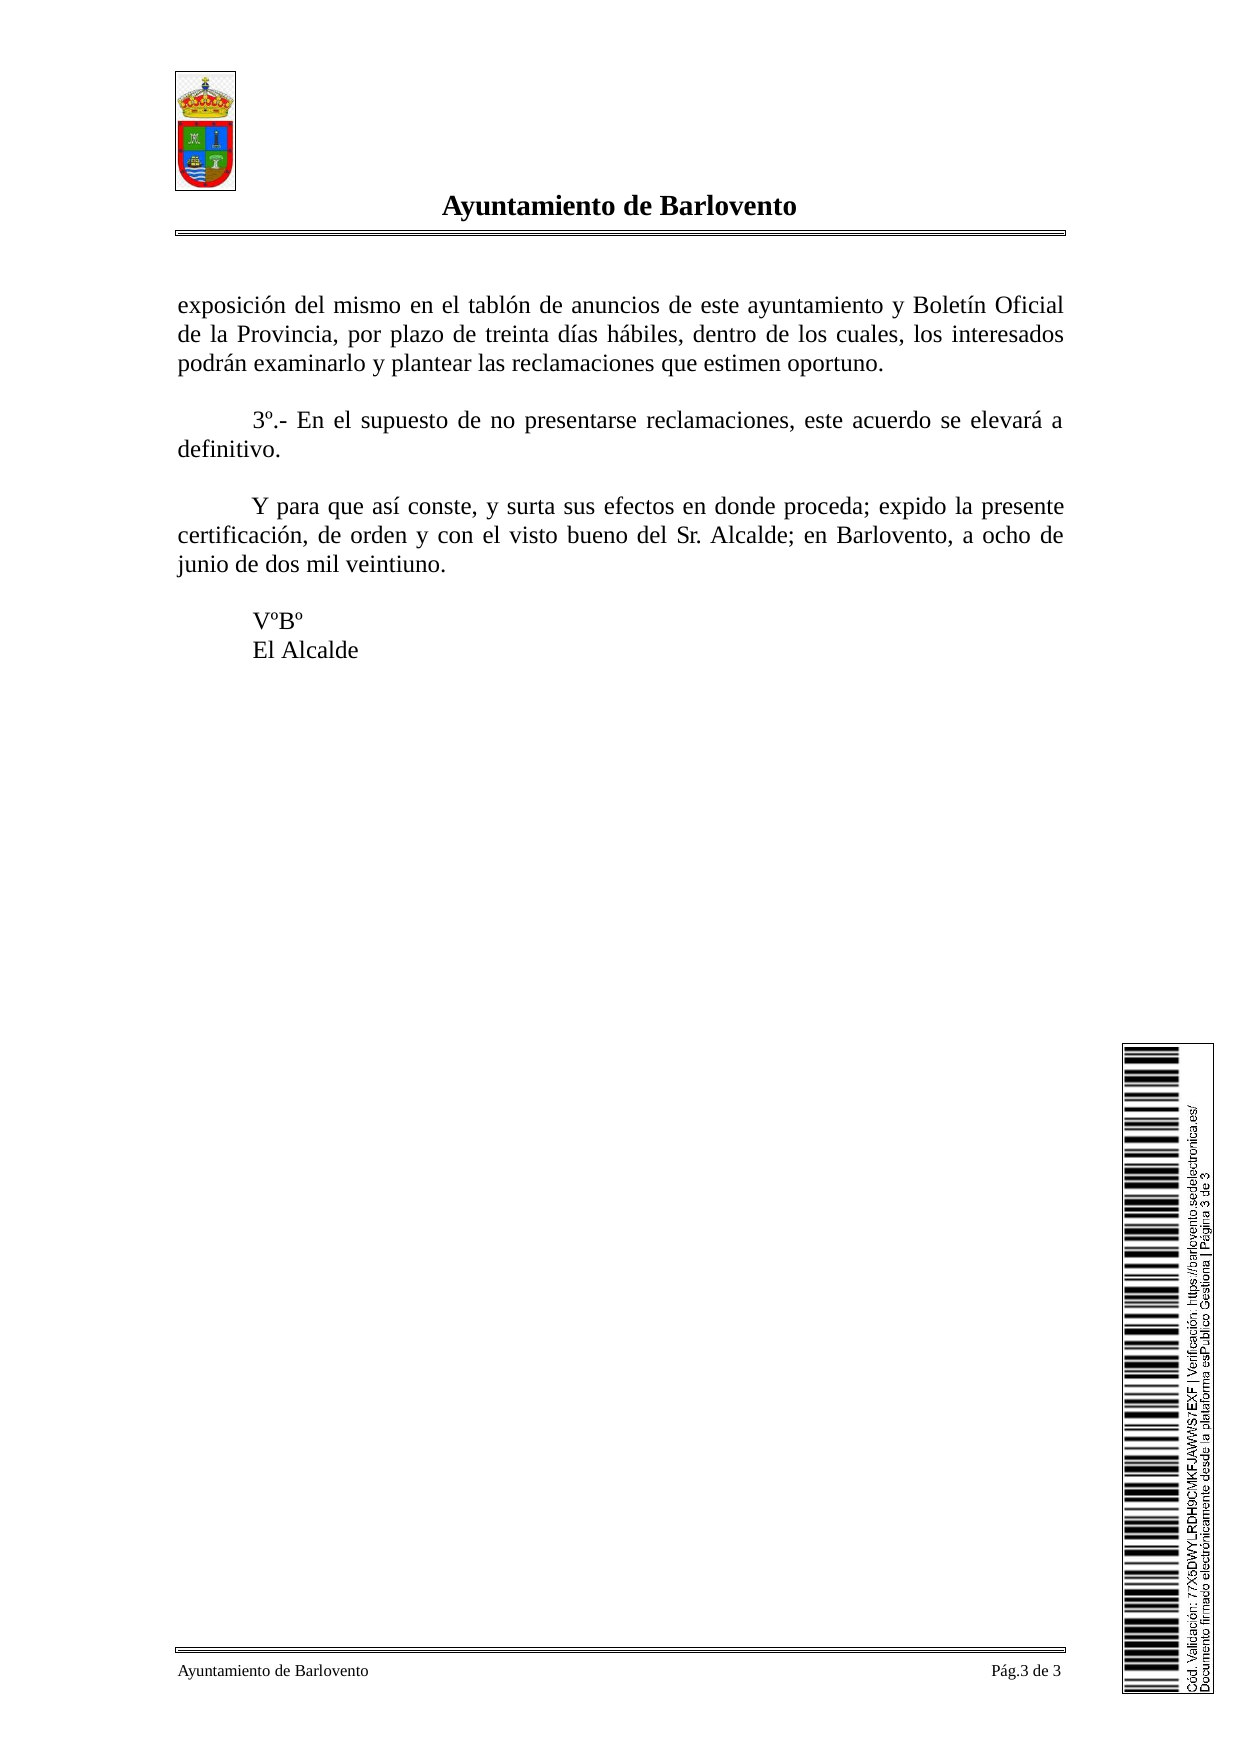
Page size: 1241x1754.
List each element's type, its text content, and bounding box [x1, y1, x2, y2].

text Ayuntamiento de Barlovento [442, 189, 824, 222]
text de la Provincia, por plazo de treinta días hábiles, dentro de los cuales, los interesados [177, 320, 1088, 348]
text Y para que así conste, y surta sus efectos en donde proceda; expido la presente [251, 493, 1088, 520]
text Ayuntamiento de Barlovento [177, 1662, 394, 1680]
text º.- En el supuesto de no presentarse reclamaciones, este acuerdo se elevará a [265, 406, 1087, 434]
text definitivo. [177, 435, 306, 463]
picture [176, 72, 235, 190]
text Pág.3 de 3 [991, 1662, 1086, 1680]
text certificación, de orden y con el visto bueno del Sr. Alcalde; en Barlovento, a ocho de [177, 521, 1088, 549]
text podrán examinarlo y plantear las reclamaciones que estimen oportuno. [177, 349, 1088, 377]
picture [1123, 1044, 1213, 1693]
picture [176, 231, 1065, 235]
text exposición del mismo en el tablón de anuncios de este ayuntamiento y Boletín Oficial [177, 291, 1088, 319]
text El Alcalde [252, 636, 382, 664]
text VºBº [252, 608, 382, 635]
text junio de dos mil veintiuno. [177, 550, 1088, 578]
picture [176, 1648, 1065, 1652]
text 3 [252, 406, 265, 434]
